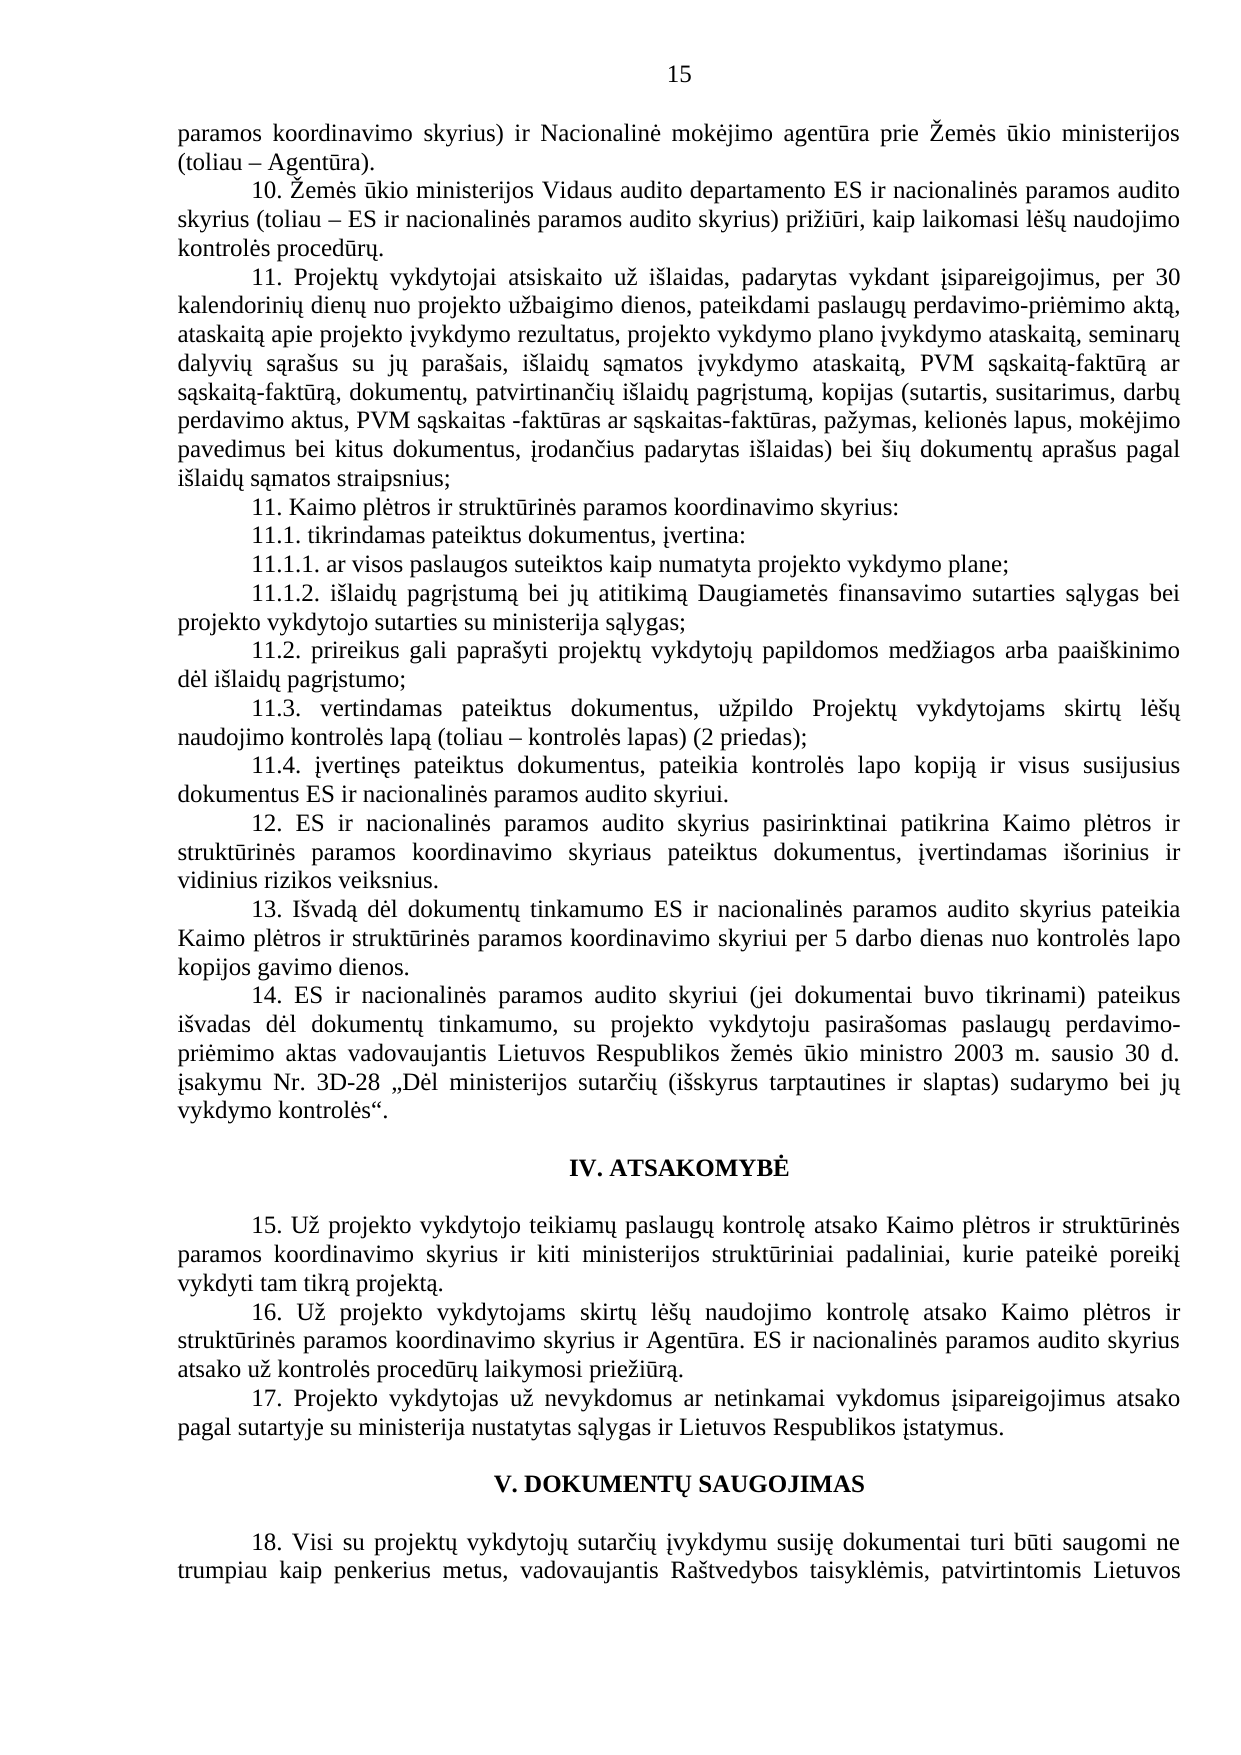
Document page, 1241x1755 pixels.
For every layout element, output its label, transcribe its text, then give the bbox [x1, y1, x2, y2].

text 11. Projektų vykdytojai atsiskaito už išlaidas, padarytas vykdant įsipareigojimus, per 30 kalendorinių dienų nuo projekto užbaigimo dienos, pateikdami paslaugų perdavimo-priėmimo aktą, ataskaitą apie projekto įvykdymo rezultatus, projekto vykdymo plano įvykdymo ataskaitą, seminarų dalyvių sąrašus su jų parašais, išlaidų sąmatos įvykdymo ataskaitą, PVM sąskaitą-faktūrą ar sąskaitą-faktūrą, dokumentų, patvirtinančių išlaidų pagrįstumą, kopijas (sutartis, susitarimus, darbų perdavimo aktus, PVM sąskaitas -faktūras ar sąskaitas-faktūras, pažymas, kelionės lapus, mokėjimo pavedimus bei kitus dokumentus, įrodančius padarytas išlaidas) bei šių dokumentų aprašus pagal išlaidų sąmatos straipsnius; [177, 262, 1181, 492]
text 11. Kaimo plėtros ir struktūrinės paramos koordinavimo skyrius: [177, 492, 1181, 521]
text 11.4. įvertinęs pateiktus dokumentus, pateikia kontrolės lapo kopiją ir visus susijusius dokumentus ES ir nacionalinės paramos audito skyriui. [177, 751, 1181, 808]
text 11.1. tikrindamas pateiktus dokumentus, įvertina: [177, 521, 1181, 549]
text 16. Už projekto vykdytojams skirtų lėšų naudojimo kontrolę atsako Kaimo plėtros ir struktūrinės paramos koordinavimo skyrius ir Agentūra. ES ir nacionalinės paramos audito skyrius atsako už kontrolės procedūrų laikymosi priežiūrą. [177, 1297, 1181, 1383]
text 11.3. vertindamas pateiktus dokumentus, užpildo Projektų vykdytojams skirtų lėšų naudojimo kontrolės lapą (toliau – kontrolės lapas) (2 priedas); [177, 693, 1181, 751]
text 15. Už projekto vykdytojo teikiamų paslaugų kontrolę atsako Kaimo plėtros ir struktūrinės paramos koordinavimo skyrius ir kiti ministerijos struktūriniai padaliniai, kurie pateikė poreikį vykdyti tam tikrą projektą. [177, 1211, 1181, 1297]
text IV. Atsakomybė [177, 1153, 1181, 1182]
text 18. Visi su projektų vykdytojų sutarčių įvykdymu susiję dokumentai turi būti saugomi ne trumpiau kaip penkerius metus, vadovaujantis Raštvedybos taisyklėmis, patvirtintomis Lietuvos [177, 1527, 1181, 1584]
text 10. Žemės ūkio ministerijos Vidaus audito departamento ES ir nacionalinės paramos audito skyrius (toliau – ES ir nacionalinės paramos audito skyrius) prižiūri, kaip laikomasi lėšų naudojimo kontrolės procedūrų. [177, 176, 1181, 262]
text 14. ES ir nacionalinės paramos audito skyriui (jei dokumentai buvo tikrinami) pateikus išvadas dėl dokumentų tinkamumo, su projekto vykdytoju pasirašomas paslaugų perdavimo-priėmimo aktas vadovaujantis Lietuvos Respublikos žemės ūkio ministro 2003 m. sausio 30 d. įsakymu Nr. 3D-28 „Dėl ministerijos sutarčių (išskyrus tarptautines ir slaptas) sudarymo bei jų vykdymo kontrolės“. [177, 981, 1181, 1124]
text 13. Išvadą dėl dokumentų tinkamumo ES ir nacionalinės paramos audito skyrius pateikia Kaimo plėtros ir struktūrinės paramos koordinavimo skyriui per 5 darbo dienas nuo kontrolės lapo kopijos gavimo dienos. [177, 894, 1181, 981]
text 11.1.2. išlaidų pagrįstumą bei jų atitikimą Daugiametės finansavimo sutarties sąlygas bei projekto vykdytojo sutarties su ministerija sąlygas; [177, 578, 1181, 636]
text 11.2. prireikus gali paprašyti projektų vykdytojų papildomos medžiagos arba paaiškinimo dėl išlaidų pagrįstumo; [177, 636, 1181, 693]
text paramos koordinavimo skyrius) ir Nacionalinė mokėjimo agentūra prie Žemės ūkio ministerijos (toliau – Agentūra). [177, 118, 1181, 176]
text 11.1.1. ar visos paslaugos suteiktos kaip numatyta projekto vykdymo plane; [177, 549, 1181, 578]
text V. Dokumentų saugojimas [177, 1469, 1181, 1498]
text 12. ES ir nacionalinės paramos audito skyrius pasirinktinai patikrina Kaimo plėtros ir struktūrinės paramos koordinavimo skyriaus pateiktus dokumentus, įvertindamas išorinius ir vidinius rizikos veiksnius. [177, 808, 1181, 894]
text 17. Projekto vykdytojas už nevykdomus ar netinkamai vykdomus įsipareigojimus atsako pagal sutartyje su ministerija nustatytas sąlygas ir Lietuvos Respublikos įstatymus. [177, 1383, 1181, 1441]
